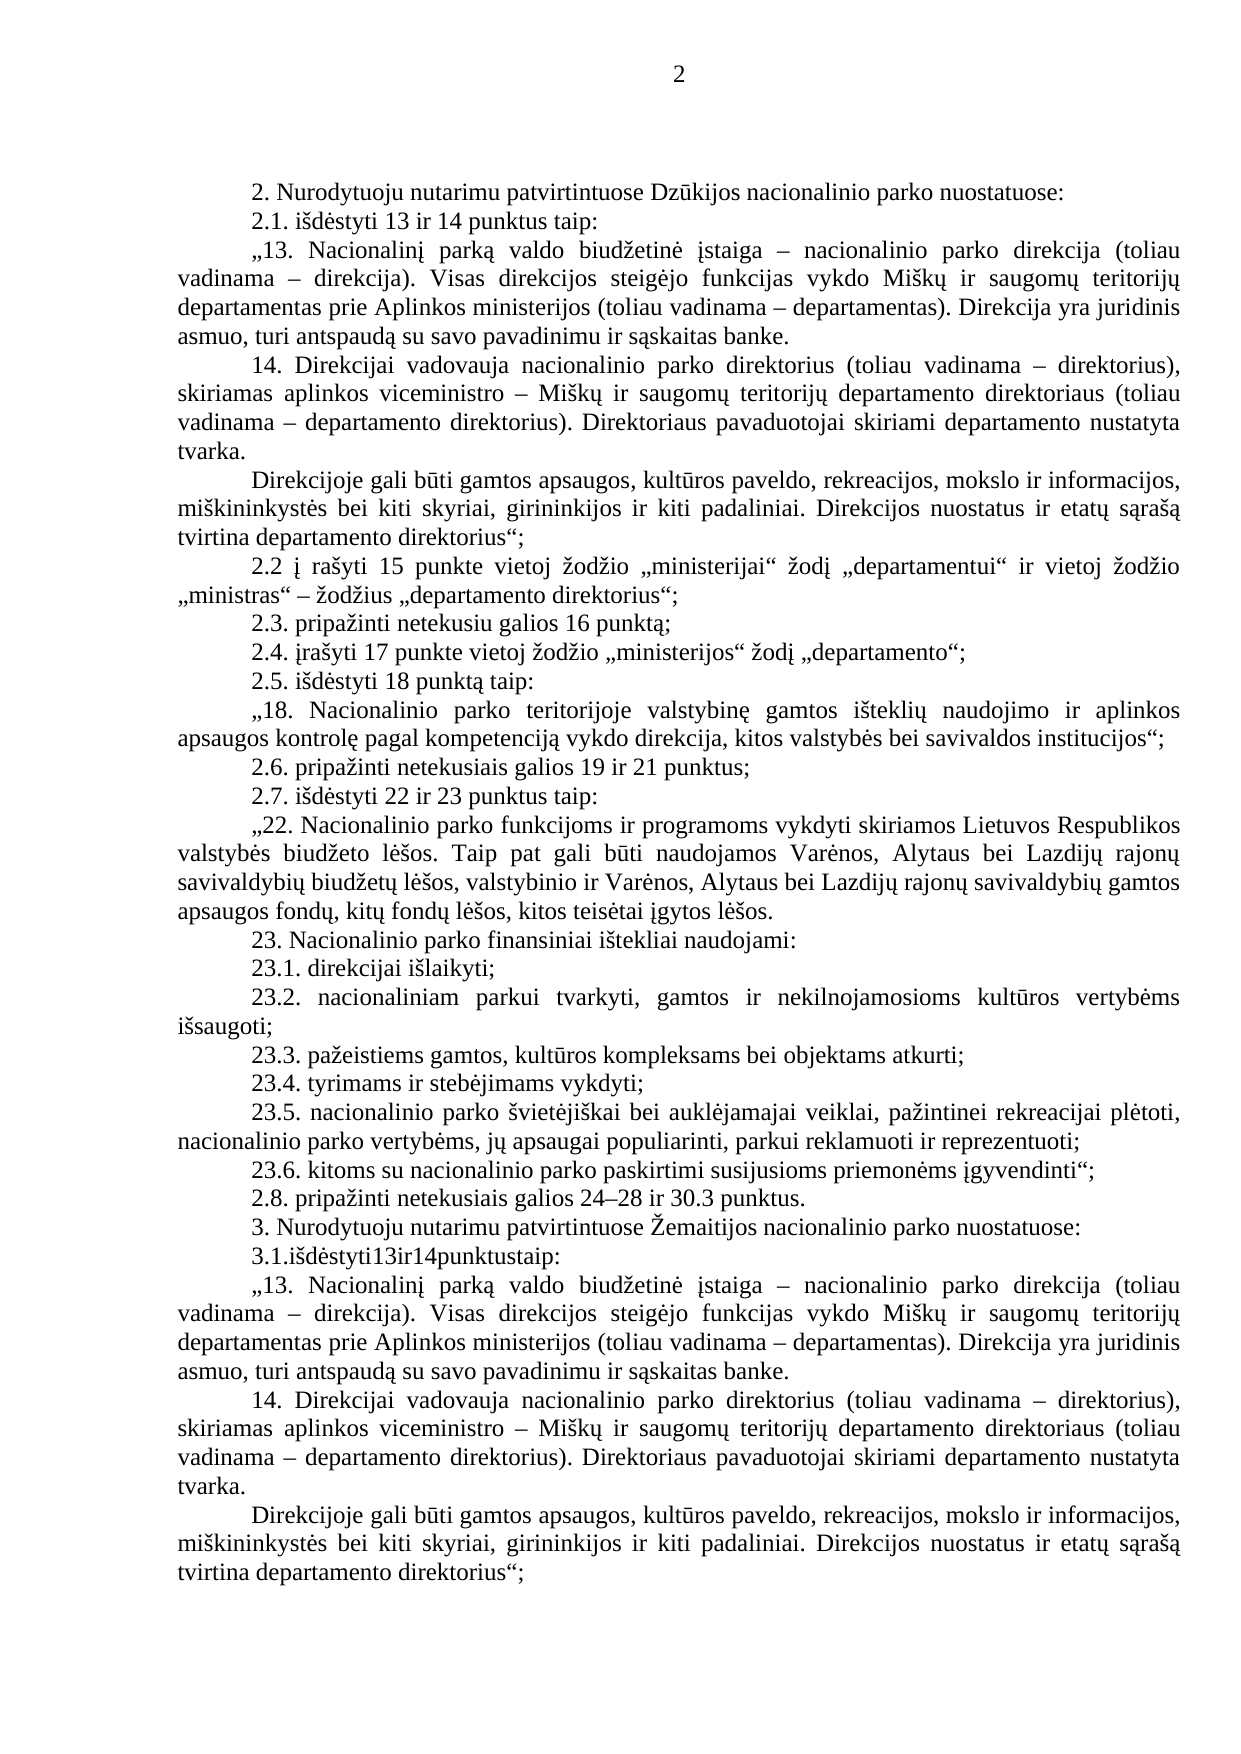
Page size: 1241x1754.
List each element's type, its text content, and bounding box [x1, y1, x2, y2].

text 14. Direkcijai vadovauja nacionalinio parko direktorius (toliau vadinama – direktorius), skiriamas aplinkos viceministro – Miškų ir saugomų teritorijų departamento direktoriaus (toliau vadinama – departamento direktorius). Direktoriaus pavaduotojai skiriami departamento nustatyta tvarka. [177, 1385, 1181, 1500]
text 3. Nurodytuoju nutarimu patvirtintuose Žemaitijos nacionalinio parko nuostatuose: [177, 1212, 1181, 1241]
text 2.1. išdėstyti 13 ir 14 punktus taip: [177, 206, 1181, 235]
text 14. Direkcijai vadovauja nacionalinio parko direktorius (toliau vadinama – direktorius), skiriamas aplinkos viceministro – Miškų ir saugomų teritorijų departamento direktoriaus (toliau vadinama – departamento direktorius). Direktoriaus pavaduotojai skiriami departamento nustatyta tvarka. [177, 350, 1181, 465]
text 23.3. pažeistiems gamtos, kultūros kompleksams bei objektams atkurti; [177, 1040, 1181, 1068]
text 3.1.išdėstyti13ir14punktustaip: [177, 1241, 1181, 1270]
text 2.6. pripažinti netekusiais galios 19 ir 21 punktus; [177, 752, 1181, 781]
text 2.2 į rašyti 15 punkte vietoj žodžio „ministerijai“ žodį „departamentui“ ir vietoj žodžio „ministras“ – žodžius „departamento direktorius“; [177, 551, 1181, 608]
text 23.4. tyrimams ir stebėjimams vykdyti; [177, 1068, 1181, 1097]
text „22. Nacionalinio parko funkcijoms ir programoms vykdyti skiriamos Lietuvos Respublikos valstybės biudžeto lėšos. Taip pat gali būti naudojamos Varėnos, Alytaus bei Lazdijų rajonų savivaldybių biudžetų lėšos, valstybinio ir Varėnos, Alytaus bei Lazdijų rajonų savivaldybių gamtos apsaugos fondų, kitų fondų lėšos, kitos teisėtai įgytos lėšos. [177, 810, 1181, 925]
text 23.5. nacionalinio parko švietėjiškai bei auklėjamajai veiklai, pažintinei rekreacijai plėtoti, nacionalinio parko vertybėms, jų apsaugai populiarinti, parkui reklamuoti ir reprezentuoti; [177, 1097, 1181, 1155]
text Direkcijoje gali būti gamtos apsaugos, kultūros paveldo, rekreacijos, mokslo ir informacijos, miškininkystės bei kiti skyriai, girininkijos ir kiti padaliniai. Direkcijos nuostatus ir etatų sąrašą tvirtina departamento direktorius“; [177, 1500, 1181, 1586]
text 23.2. nacionaliniam parkui tvarkyti, gamtos ir nekilnojamosioms kultūros vertybėms išsaugoti; [177, 982, 1181, 1040]
text 23. Nacionalinio parko finansiniai ištekliai naudojami: [177, 925, 1181, 953]
text 23.6. kitoms su nacionalinio parko paskirtimi susijusioms priemonėms įgyvendinti“; [177, 1155, 1181, 1183]
text 2.3. pripažinti netekusiu galios 16 punktą; [177, 608, 1181, 637]
text 2.4. įrašyti 17 punkte vietoj žodžio „ministerijos“ žodį „departamento“; [177, 637, 1181, 666]
text 2.5. išdėstyti 18 punktą taip: [177, 666, 1181, 695]
text Direkcijoje gali būti gamtos apsaugos, kultūros paveldo, rekreacijos, mokslo ir informacijos, miškininkystės bei kiti skyriai, girininkijos ir kiti padaliniai. Direkcijos nuostatus ir etatų sąrašą tvirtina departamento direktorius“; [177, 465, 1181, 551]
text 2.8. pripažinti netekusiais galios 24–28 ir 30.3 punktus. [177, 1183, 1181, 1212]
text 2. Nurodytuoju nutarimu patvirtintuose Dzūkijos nacionalinio parko nuostatuose: [177, 177, 1181, 206]
text „13. Nacionalinį parką valdo biudžetinė įstaiga – nacionalinio parko direkcija (toliau vadinama – direkcija). Visas direkcijos steigėjo funkcijas vykdo Miškų ir saugomų teritorijų departamentas prie Aplinkos ministerijos (toliau vadinama – departamentas). Direkcija yra juridinis asmuo, turi antspaudą su savo pavadinimu ir sąskaitas banke. [177, 1270, 1181, 1385]
text 2.7. išdėstyti 22 ir 23 punktus taip: [177, 781, 1181, 810]
text 23.1. direkcijai išlaikyti; [177, 953, 1181, 982]
text „18. Nacionalinio parko teritorijoje valstybinę gamtos išteklių naudojimo ir aplinkos apsaugos kontrolę pagal kompetenciją vykdo direkcija, kitos valstybės bei savivaldos institucijos“; [177, 695, 1181, 752]
text „13. Nacionalinį parką valdo biudžetinė įstaiga – nacionalinio parko direkcija (toliau vadinama – direkcija). Visas direkcijos steigėjo funkcijas vykdo Miškų ir saugomų teritorijų departamentas prie Aplinkos ministerijos (toliau vadinama – departamentas). Direkcija yra juridinis asmuo, turi antspaudą su savo pavadinimu ir sąskaitas banke. [177, 235, 1181, 350]
